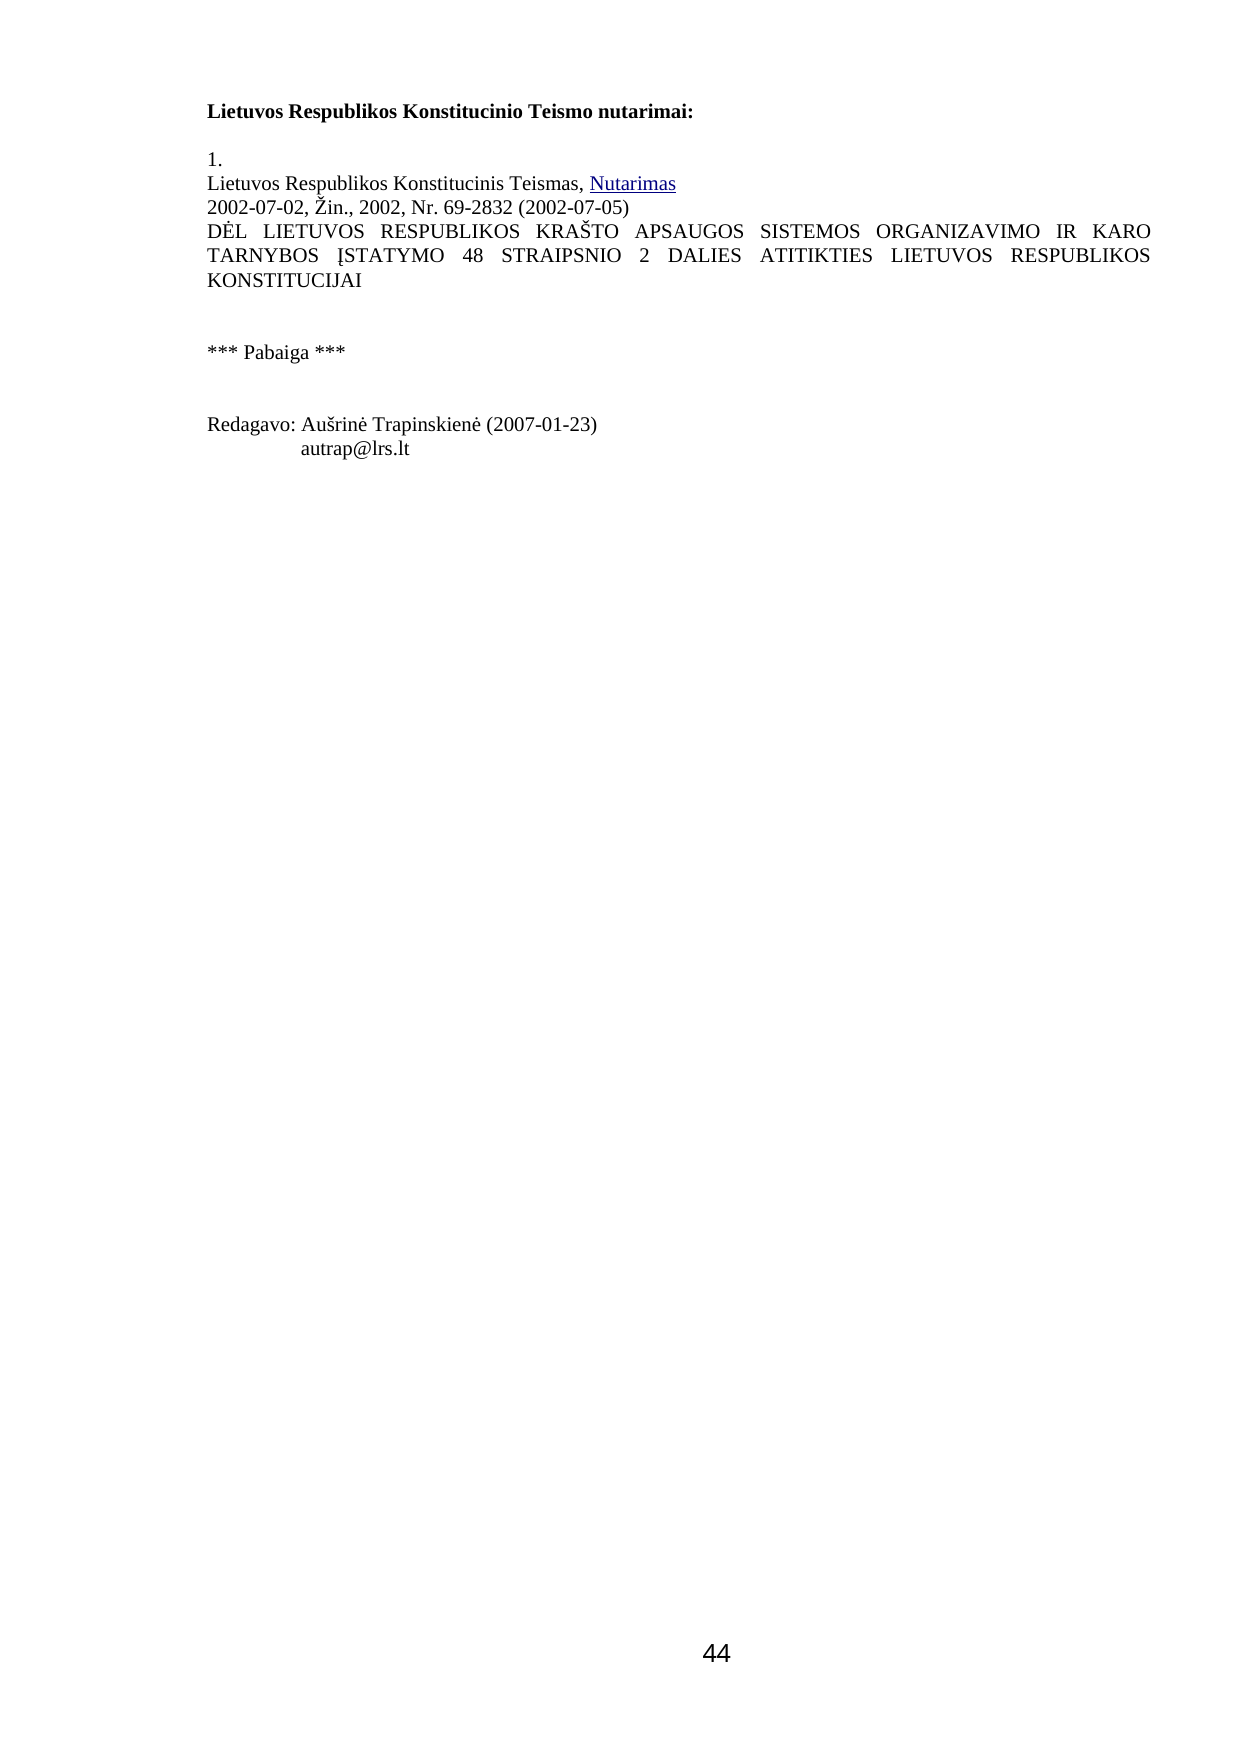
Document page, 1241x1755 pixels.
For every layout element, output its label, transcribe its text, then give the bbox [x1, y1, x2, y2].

text DĖL LIETUVOS RESPUBLIKOS KRAŠTO APSAUGOS SISTEMOS ORGANIZAVIMO IR KARO TARNYBOS ĮSTATYMO 48 STRAIPSNIO 2 DALIES ATITIKTIES LIETUVOS RESPUBLIKOS KONSTITUCIJAI [207, 219, 1152, 292]
text autrap@lrs.lt [207, 436, 1152, 460]
text 2002-07-02, Žin., 2002, Nr. 69-2832 (2002-07-05) [207, 195, 1152, 219]
text Redagavo: Aušrinė Trapinskienė (2007-01-23) [207, 412, 1152, 436]
text Lietuvos Respublikos Konstitucinis Teismas, Nutarimas [207, 171, 1152, 195]
text *** Pabaiga *** [207, 340, 1152, 364]
text 1. [207, 147, 1152, 171]
text Lietuvos Respublikos Konstitucinio Teismo nutarimai: [207, 99, 1152, 123]
